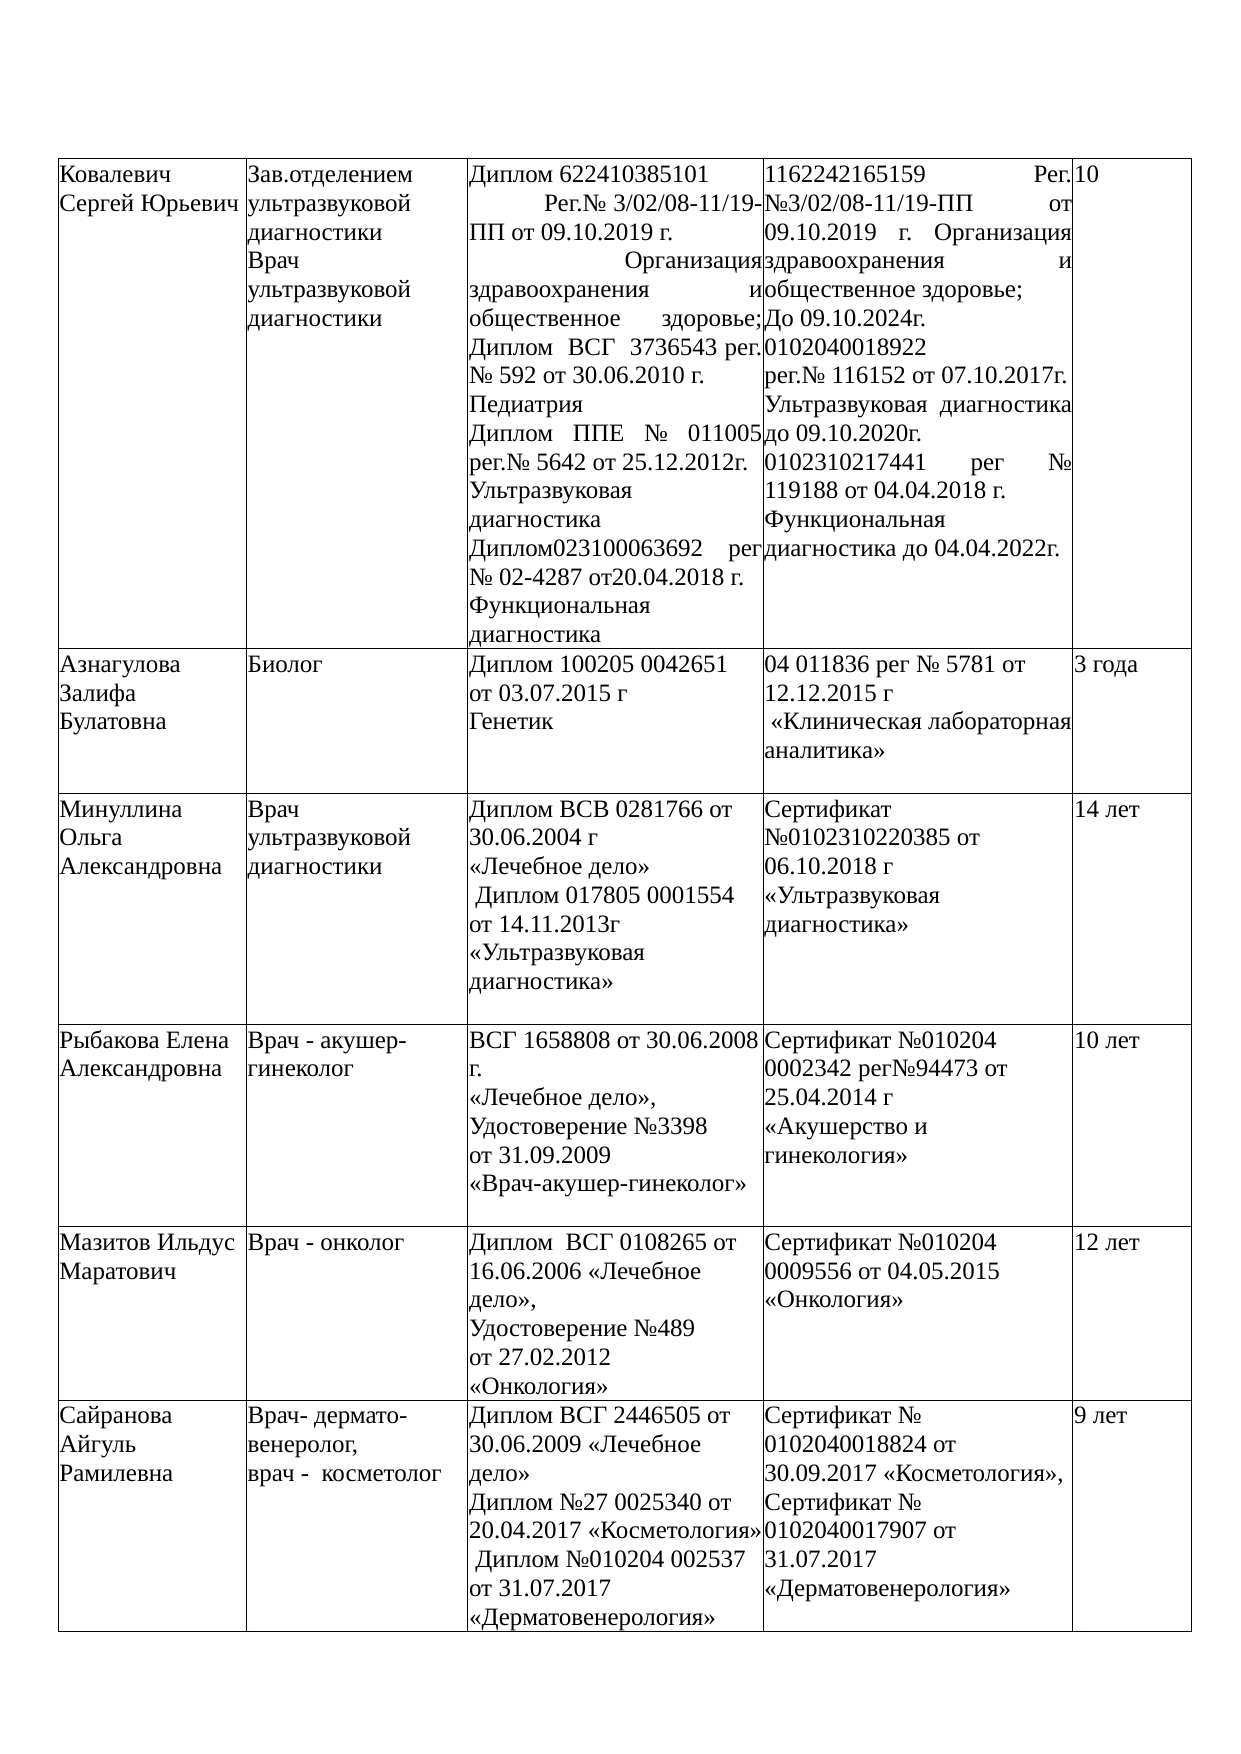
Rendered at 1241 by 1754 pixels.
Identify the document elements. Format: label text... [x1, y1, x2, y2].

table_header 10 [1073, 159, 1191, 648]
table_cell Сертификат № 0102040018824 от 30.09.2017 «Косметология», Сертификат № 0102040017907 от 31.07.2017 «Дерматовенерология» [764, 1401, 1072, 1631]
table_cell Минуллина Ольга Александровна [59, 794, 246, 1024]
table_cell 12 лет [1073, 1227, 1191, 1399]
table_cell 14 лет [1073, 794, 1191, 1024]
table_cell Диплом ВСГ 0108265 от 16.06.2006 «Лечебное дело», Удостоверение №489 от 27.02.2012 «Онкология» [468, 1227, 763, 1399]
table_cell Сайранова Айгуль Рамилевна [59, 1401, 246, 1631]
table_cell 3 года [1073, 649, 1191, 793]
table_cell Азнагулова Залифа Булатовна [59, 649, 246, 793]
table_cell Врач ультразвуковой диагностики [247, 794, 467, 1024]
table_header Ковалевич Сергей Юрьевич [59, 159, 246, 648]
table_cell Врач - онколог [247, 1227, 467, 1399]
table_cell 9 лет [1073, 1401, 1191, 1631]
table_cell Диплом ВСГ 2446505 от 30.06.2009 «Лечебное дело» Диплом №27 0025340 от 20.04.2017 «Косметология» Диплом №010204 002537 от 31.07.2017 «Дерматовенерология» [468, 1401, 763, 1631]
table_cell Диплом 100205 0042651 от 03.07.2015 г Генетик [468, 649, 763, 793]
table_cell 10 лет [1073, 1025, 1191, 1226]
table_cell 04 011836 рег № 5781 от 12.12.2015 г «Клиническая лабораторная аналитика» [764, 649, 1072, 793]
table_cell Сертификат №010204 0002342 рег№94473 от 25.04.2014 г «Акушерство и гинекология» [764, 1025, 1072, 1226]
table_cell Врач- дермато-венеролог, врач - косметолог [247, 1401, 467, 1631]
table_cell Биолог [247, 649, 467, 793]
table_cell ВСГ 1658808 от 30.06.2008 г. «Лечебное дело», Удостоверение №3398 от 31.09.2009 «Врач-акушер-гинеколог» [468, 1025, 763, 1226]
table_header Диплом 622410385101 Рег.№ 3/02/08-11/19-ПП от 09.10.2019 г. Организация здравоохранения и общественное здоровье; Диплом ВСГ 3736543 рег.№ 592 от 30.06.2010 г. Педиатрия Диплом ППЕ № 011005 рег.№ 5642 от 25.12.2012г. Ультразвуковая диагностика Диплом023100063692 рег № 02-4287 от20.04.2018 г. Функциональная диагностика [468, 159, 763, 648]
table_header 1162242165159 Рег.№3/02/08-11/19-ПП от 09.10.2019 г. Организация здравоохранения и общественное здоровье; До 09.10.2024г. 0102040018922 рег.№ 116152 от 07.10.2017г. Ультразвуковая диагностика до 09.10.2020г. 0102310217441 рег № 119188 от 04.04.2018 г. Функциональная диагностика до 04.04.2022г. [764, 159, 1072, 648]
table_cell Сертификат №0102310220385 от 06.10.2018 г «Ультразвуковая диагностика» [764, 794, 1072, 1024]
table_cell Рыбакова Елена Александровна [59, 1025, 246, 1226]
table_cell Мазитов Ильдус Маратович [59, 1227, 246, 1399]
table_cell Сертификат №010204 0009556 от 04.05.2015 «Онкология» [764, 1227, 1072, 1399]
table_cell Диплом ВСВ 0281766 от 30.06.2004 г «Лечебное дело» Диплом 017805 0001554 от 14.11.2013г «Ультразвуковая диагностика» [468, 794, 763, 1024]
table_cell Врач - акушер-гинеколог [247, 1025, 467, 1226]
table_header Зав.отделением ультразвуковой диагностики Врач ультразвуковой диагностики [247, 159, 467, 648]
